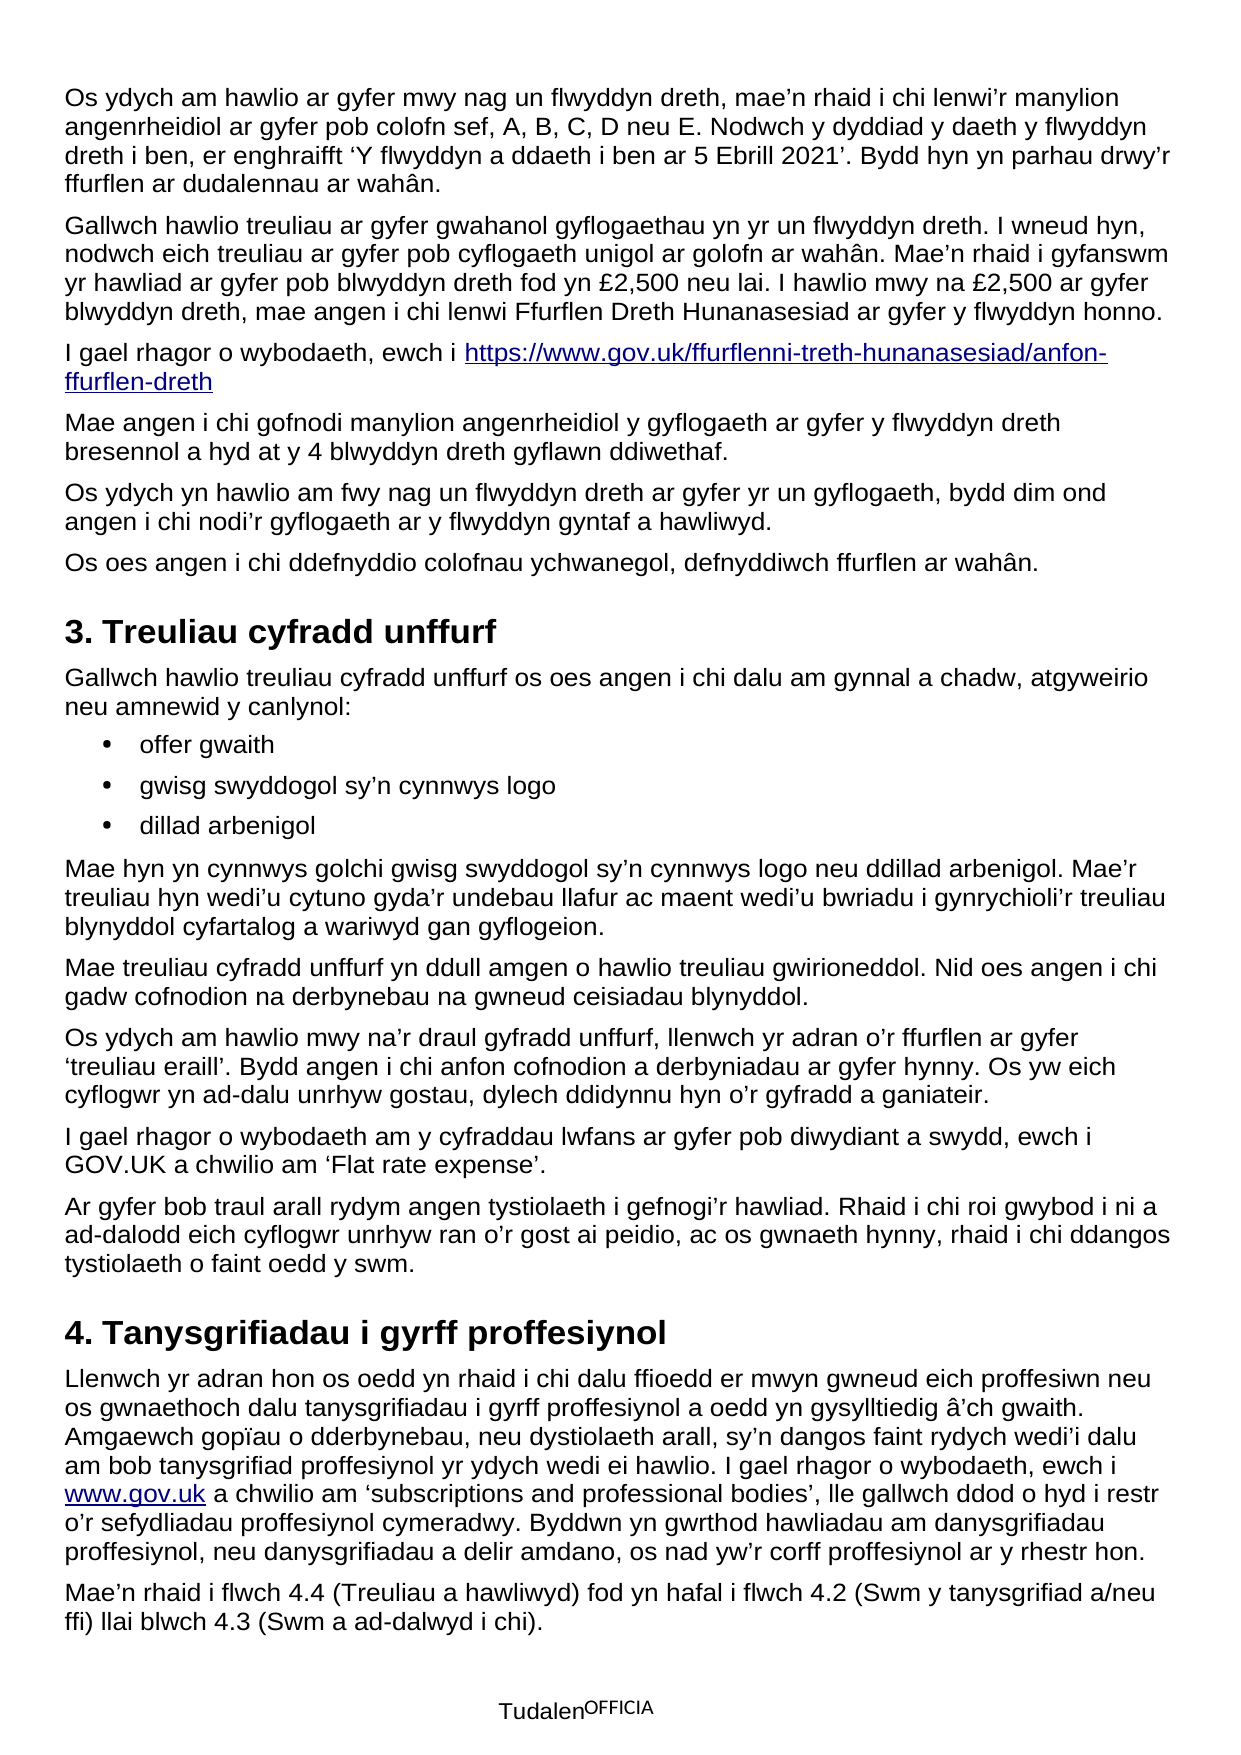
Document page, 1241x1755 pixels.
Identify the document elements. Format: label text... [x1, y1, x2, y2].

text I gael rhagor o wybodaeth, ewch i https://www.gov.uk/ffurflenni-treth-hunanasesiad/anfon-ffurflen-dreth [64, 338, 1176, 396]
text Mae angen i chi gofnodi manylion angenrheidiol y gyflogaeth ar gyfer y flwyddyn dreth bresennol a hyd at y 4 blwyddyn dreth gyflawn ddiwethaf. [64, 408, 1176, 466]
list gwisg swyddogol sy’n cynnwys logo [102, 767, 1176, 801]
text Os ydych yn hawlio am fwy nag un flwyddyn dreth ar gyfer yr un gyflogaeth, bydd dim ond angen i chi nodi’r gyflogaeth ar y flwyddyn gyntaf a hawliwyd. [64, 478, 1176, 536]
list offer gwaith [102, 727, 1176, 761]
text I gael rhagor o wybodaeth am y cyfraddau lwfans ar gyfer pob diwydiant a swydd, ewch i GOV.UK a chwilio am ‘Flat rate expense’. [64, 1122, 1176, 1179]
text Mae treuliau cyfradd unffurf yn ddull amgen o hawlio treuliau gwirioneddol. Nid oes angen i chi gadw cofnodion na derbynebau na gwneud ceisiadau blynyddol. [64, 953, 1176, 1011]
list dillad arbenigol [102, 808, 1176, 842]
text Os ydych am hawlio mwy na’r draul gyfradd unffurf, llenwch yr adran o’r ffurflen ar gyfer ‘treuliau eraill’. Bydd angen i chi anfon cofnodion a derbyniadau ar gyfer hynny. Os yw eich cyflogwr yn ad-dalu unrhyw gostau, dylech ddidynnu hyn o’r gyfradd a ganiateir. [64, 1023, 1176, 1109]
text Mae hyn yn cynnwys golchi gwisg swyddogol sy’n cynnwys logo neu ddillad arbenigol. Mae’r treuliau hyn wedi’u cytuno gyda’r undebau llafur ac maent wedi’u bwriadu i gynrychioli’r treuliau blynyddol cyfartalog a wariwyd gan gyflogeion. [64, 854, 1176, 941]
text Llenwch yr adran hon os oedd yn rhaid i chi dalu ffioedd er mwyn gwneud eich proffesiwn neu os gwnaethoch dalu tanysgrifiadau i gyrff proffesiynol a oedd yn gysylltiedig â’ch gwaith. Amgaewch gopïau o dderbynebau, neu dystiolaeth arall, sy’n dangos faint rydych wedi’i dalu am bob tanysgrifiad proffesiynol yr ydych wedi ei hawlio. I gael rhagor o wybodaeth, ewch i www.gov.uk a chwilio am ‘subscriptions and professional bodies’, lle gallwch ddod o hyd i restr o’r sefydliadau proffesiynol cymeradwy. Byddwn yn gwrthod hawliadau am danysgrifiadau proffesiynol, neu danysgrifiadau a delir amdano, os nad yw’r corff proffesiynol ar y rhestr hon. [64, 1364, 1176, 1566]
text Os ydych am hawlio ar gyfer mwy nag un flwyddyn dreth, mae’n rhaid i chi lenwi’r manylion angenrheidiol ar gyfer pob colofn sef, A, B, C, D neu E. Nodwch y dyddiad y daeth y flwyddyn dreth i ben, er enghraifft ‘Y flwyddyn a ddaeth i ben ar 5 Ebrill 2021’. Bydd hyn yn parhau drwy’r ffurflen ar dudalennau ar wahân. [64, 83, 1176, 198]
text Ar gyfer bob traul arall rydym angen tystiolaeth i gefnogi’r hawliad. Rhaid i chi roi gwybod i ni a ad-dalodd eich cyflogwr unrhyw ran o’r gost ai peidio, ac os gwnaeth hynny, rhaid i chi ddangos tystiolaeth o faint oedd y swm. [64, 1192, 1176, 1278]
text Gallwch hawlio treuliau ar gyfer gwahanol gyflogaethau yn yr un flwyddyn dreth. I wneud hyn, nodwch eich treuliau ar gyfer pob cyflogaeth unigol ar golofn ar wahân. Mae’n rhaid i gyfanswm yr hawliad ar gyfer pob blwyddyn dreth fod yn £2,500 neu lai. I hawlio mwy na £2,500 ar gyfer blwyddyn dreth, mae angen i chi lenwi Ffurflen Dreth Hunanasesiad ar gyfer y flwyddyn honno. [64, 211, 1176, 326]
text Os oes angen i chi ddefnyddio colofnau ychwanegol, defnyddiwch ffurflen ar wahân. [64, 548, 1176, 577]
text Gallwch hawlio treuliau cyfradd unffurf os oes angen i chi dalu am gynnal a chadw, atgyweirio neu amnewid y canlynol: [64, 663, 1176, 721]
subtitle Tanysgrifiadau i gyrff proffesiynol [64, 1313, 1176, 1352]
subtitle Treuliau cyfradd unffurf [64, 612, 1176, 651]
text Mae’n rhaid i flwch 4.4 (Treuliau a hawliwyd) fod yn hafal i flwch 4.2 (Swm y tanysgrifiad a/neu ffi) llai blwch 4.3 (Swm a ad-dalwyd i chi). [64, 1578, 1176, 1636]
